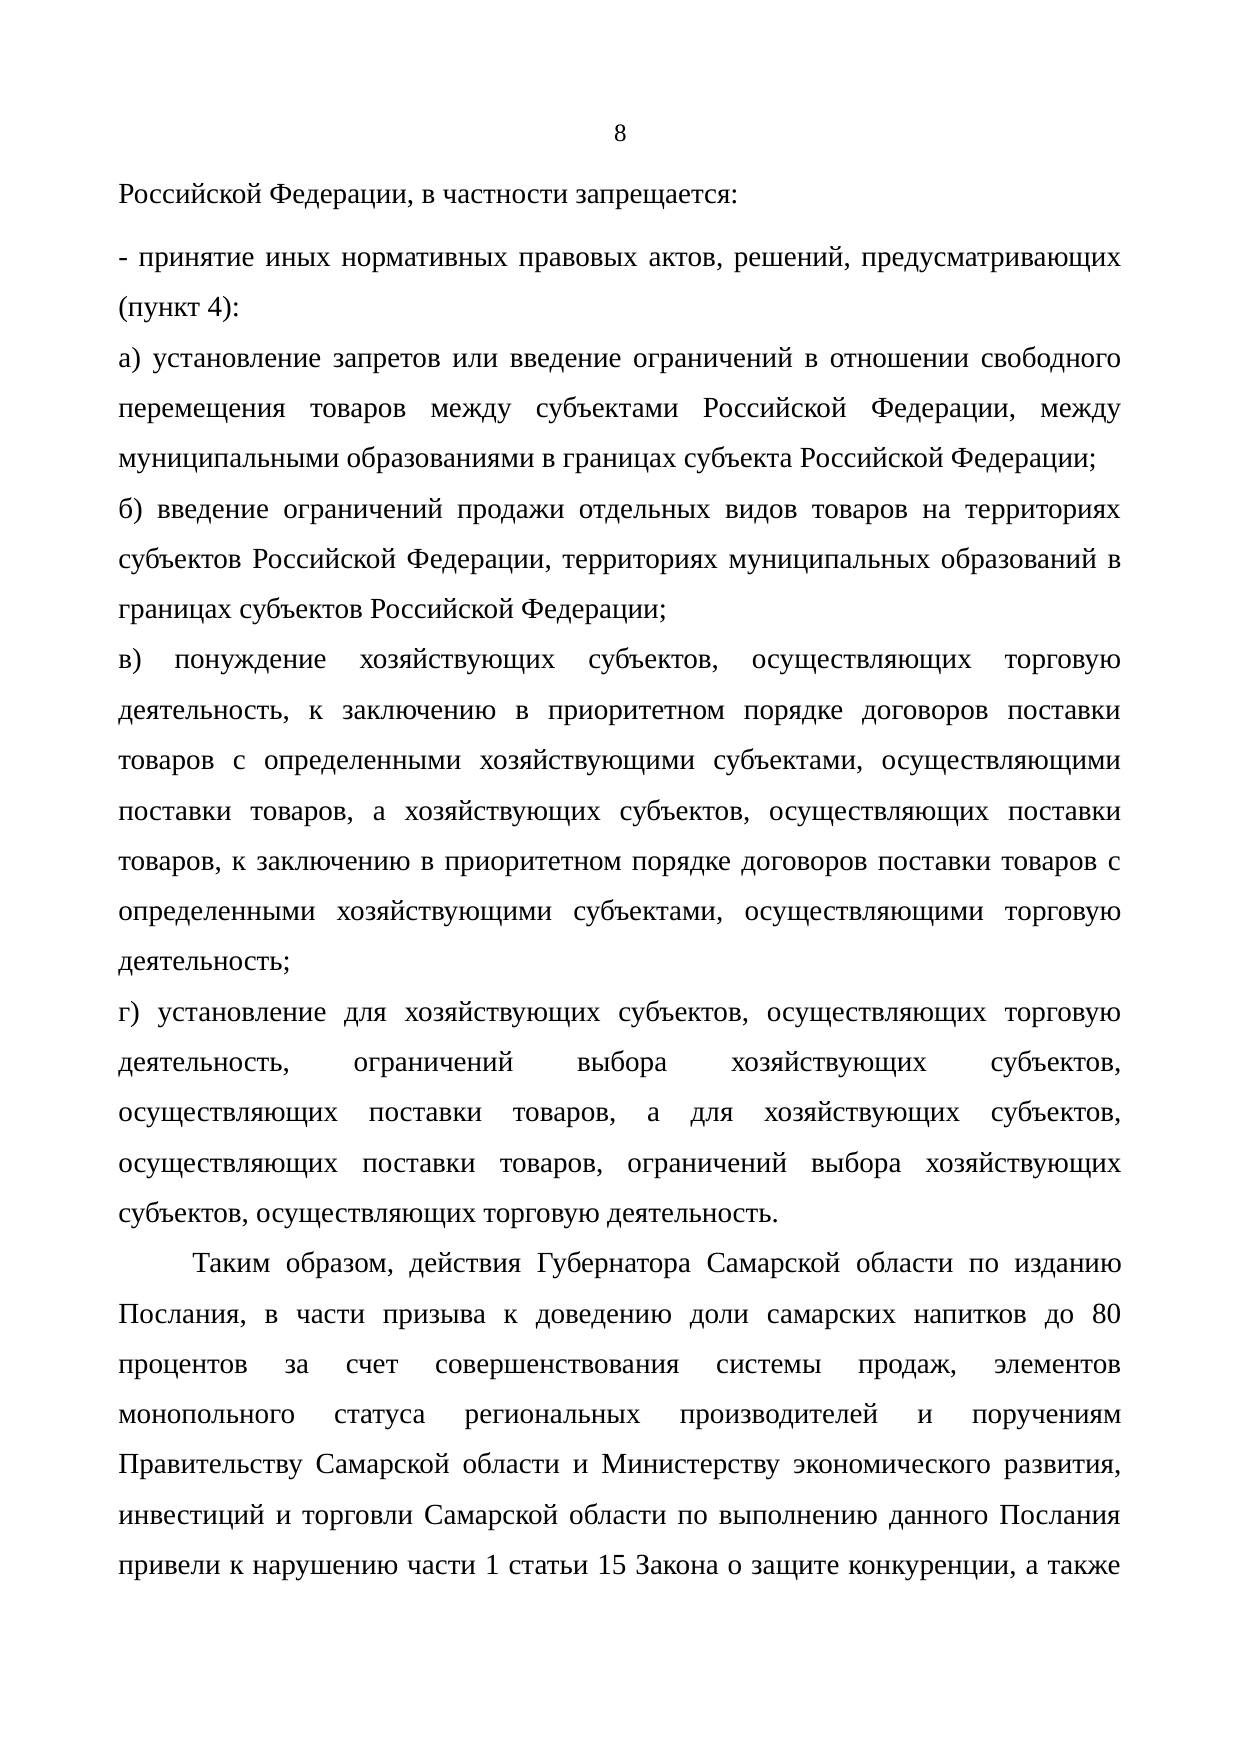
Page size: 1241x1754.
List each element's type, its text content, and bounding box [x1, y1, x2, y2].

text - принятие иных нормативных правовых актов, решений, предусматривающих (пункт 4): [118, 239, 1122, 323]
text г) установление для хозяйствующих субъектов, осуществляющих торговую деятельность, ограничений выбора хозяйствующих субъектов, осуществляющих поставки товаров, а для хозяйствующих субъектов, осуществляющих поставки товаров, ограничений выбора хозяйствующих субъектов, осуществляющих торговую деятельность. [118, 994, 1122, 1229]
text Таким образом, действия Губернатора Самарской области по изданию Послания, в части призыва к доведению доли самарских напитков до 80 процентов за счет совершенствования системы продаж, элементов монопольного статуса региональных производителей и поручениям Правительству Самарской области и Министерству экономического развития, инвестиций и торговли Самарской области по выполнению данного Послания привели к нарушению части 1 статьи 15 Закона о защите конкуренции, а также [118, 1245, 1122, 1581]
text б) введение ограничений продажи отдельных видов товаров на территориях субъектов Российской Федерации, территориях муниципальных образований в границах субъектов Российской Федерации; [118, 491, 1122, 625]
text а) установление запретов или введение ограничений в отношении свободного перемещения товаров между субъектами Российской Федерации, между муниципальными образованиями в границах субъекта Российской Федерации; [118, 340, 1122, 474]
text в) понуждение хозяйствующих субъектов, осуществляющих торговую деятельность, к заключению в приоритетном порядке договоров поставки товаров с определенными хозяйствующими субъектами, осуществляющими поставки товаров, а хозяйствующих субъектов, осуществляющих поставки товаров, к заключению в приоритетном порядке договоров поставки товаров с определенными хозяйствующими субъектами, осуществляющими торговую деятельность; [118, 642, 1122, 977]
text Российской Федерации, в частности запрещается: [118, 176, 1122, 210]
